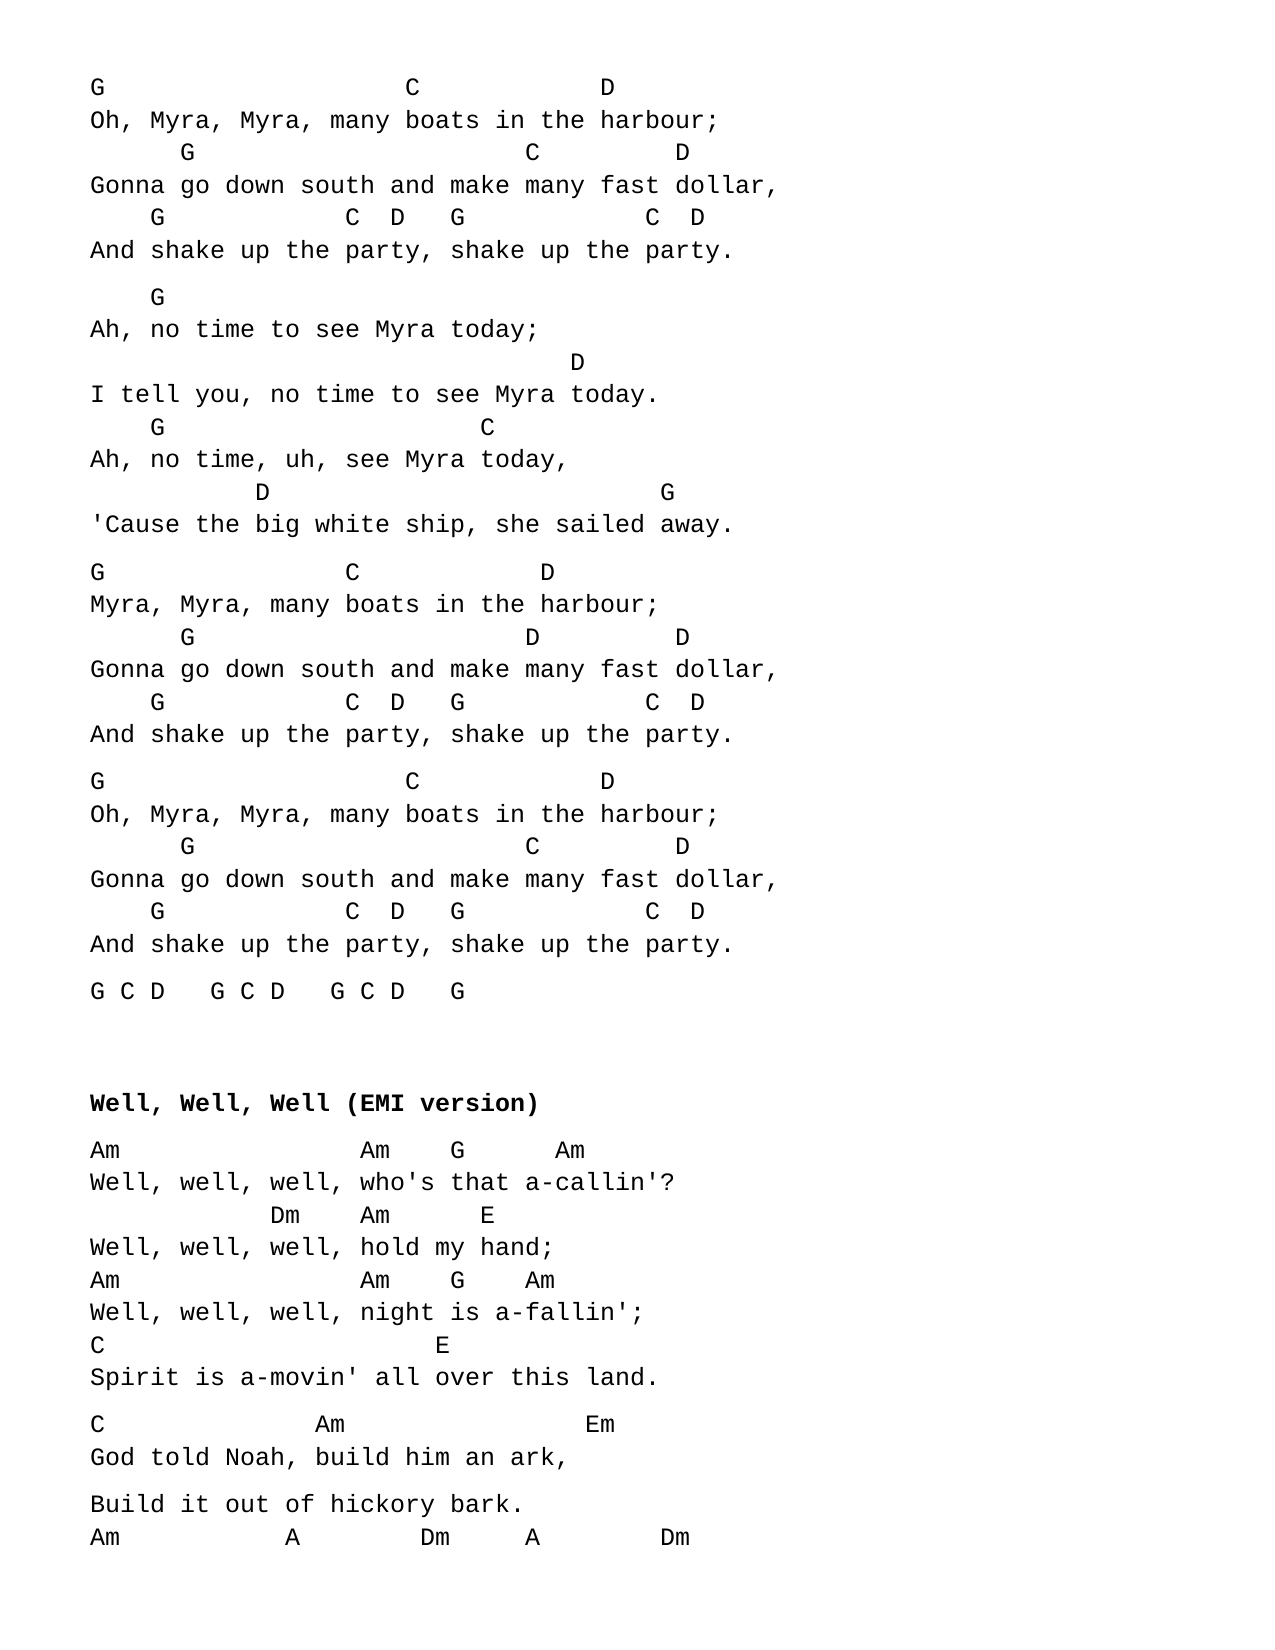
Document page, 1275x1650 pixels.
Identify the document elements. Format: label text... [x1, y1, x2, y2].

text Am Am G Am Well, well, well, who's that a-callin'? Dm Am E Well, well, well, hold my hand; Am Am G Am Well, well, well, night is a-fallin'; C E Spirit is a-movin' all over this land. [90, 1137, 1185, 1393]
text G C D G C D G C D G [90, 978, 1185, 1072]
text Well, Well, Well (EMI version) [90, 1090, 1185, 1119]
text G C D Myra, Myra, many boats in the harbour; G D D Gonna go down south and make many fast dollar, G C D G C D And shake up the party, shake up the party. [90, 559, 1185, 750]
text C Am Em God told Noah, build him an ark, [90, 1412, 1185, 1473]
text Build it out of hickory bark. Am A Dm A Dm [90, 1492, 1185, 1552]
text G C D Oh, Myra, Myra, many boats in the harbour; G C D Gonna go down south and make many fast dollar, G C D G C D And shake up the party, shake up the party. [90, 75, 1185, 266]
text G C D Oh, Myra, Myra, many boats in the harbour; G C D Gonna go down south and make many fast dollar, G C D G C D And shake up the party, shake up the party. [90, 769, 1185, 959]
text G Ah, no time to see Myra today; D I tell you, no time to see Myra today. G C Ah, no time, uh, see Myra today, D G 'Cause the big white ship, she sailed away. [90, 284, 1185, 540]
